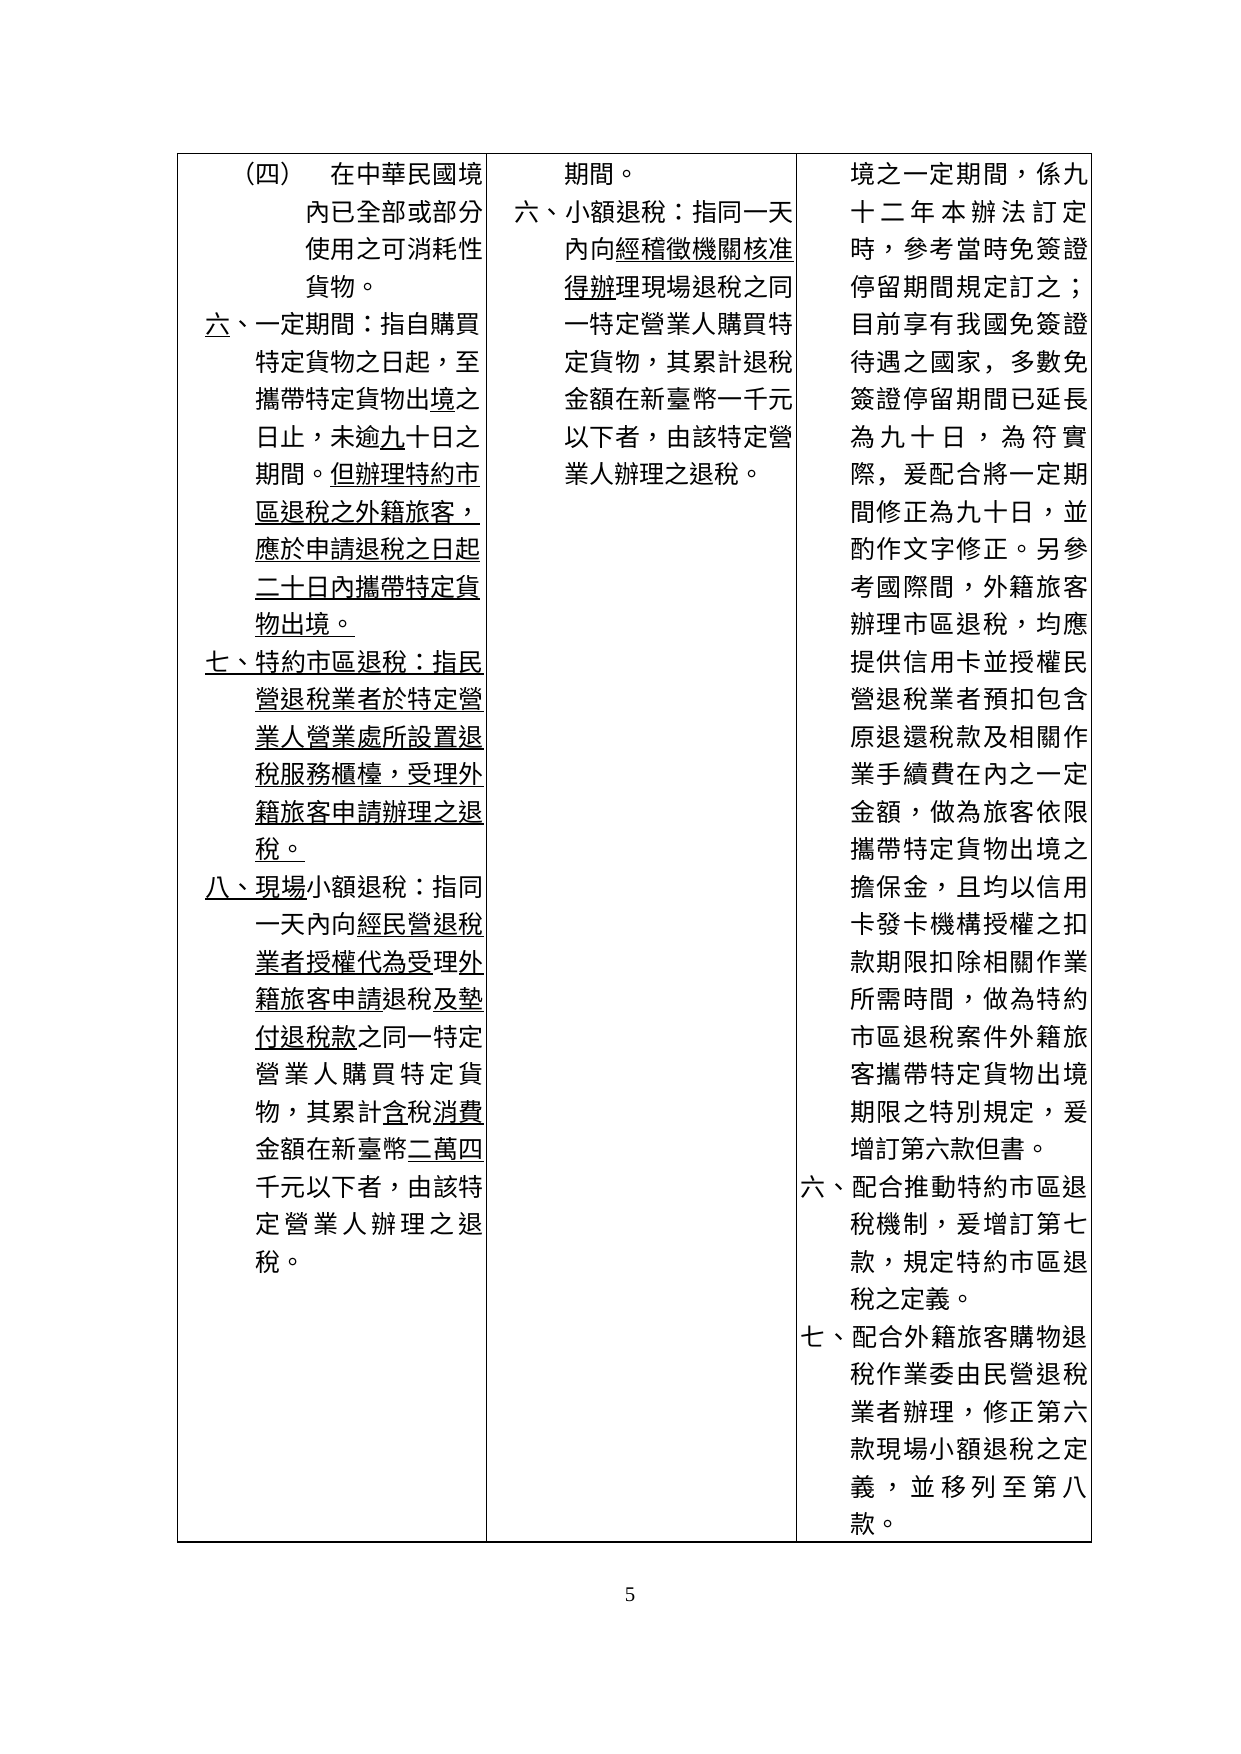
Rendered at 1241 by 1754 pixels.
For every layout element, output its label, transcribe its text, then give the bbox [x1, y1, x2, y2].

table_cell 第三條 本辦法用詞，定義如下： 一、外籍旅客：指持非中華民國之護照入境且自入境日起在中華民國境內停留日數未達一百八十三天者。 二、特定營業人：指符合第四條第一項規定且與民營退稅業者締結契約，並經其所在地主管稽徵機關核准登記之營業人。 三、民營退稅業者：指受財政部所屬機關依前條規定委託辦理外籍旅客退稅相關作業之營業人。 四、達一定金額以上：指同一天內向同一特定營業人購買特定貨物，其累計含稅消費金額達新臺幣二千元以上者。 五、特定貨物：指可隨旅行攜帶出境之應稅貨物。但下列貨物不包括在內： 因安全理由，不得攜帶上飛機或船舶之貨物。 不符機艙限制規定之貨物。 未隨行貨物。 在中華民國境內已全部或部分使用之可消耗性貨物。 六、一定期間：指自購買特定貨物之日起，至攜帶特定貨物出境之日止，未逾九十日之期間。但辦理特約市區退稅之外籍旅客，應於申請退稅之日起二十日內攜帶特定貨物出境。 七、特約市區退稅：指民營退稅業者於特定營業人營業處所設置退稅服務櫃檯，受理外籍旅客申請辦理之退稅。 八、現場小額退稅：指同一天內向經民營退稅業者授權代為受理外籍旅客申請退稅及墊付退稅款之同一特定營業人購買特定貨物，其累計含稅消費金額在新臺幣二萬四千元以下者，由該特定營業人辦理之退稅。 [178, 154, 486, 1541]
table_cell 一、條次變更。 二、鑑於開辦外籍旅客購物退稅政策目的，旨在吸引外籍人士來臺觀光，國際間開辦外籍旅客購物退稅之國家，均規定申請退稅之外籍旅客，須為居留該國未逾一定期間(例如：新加坡一年，泰國、法國及韓國六個月、德國三個月)之非居住者，爰參酌國外作法，修正第一款，將在中華民國境內停留一百八十三天以上者排除其適用。 三、配合外籍旅客購物退稅委託民營退稅業者辦理，修正第二款特定營業人之定義；並增訂第三款，規定民營退稅業者之定義。 四、原第三款及第四款移列至第四款及第五款，並配合政府推動「經濟體質強化措施」調降外籍旅客購物「達一定金額以上」得申請退稅之最低消費金額門檻。 五、原第五款移列第六款；現行外籍旅客購買特定貨物並攜帶離境之一定期間，係九十二年本辦法訂定時，參考當時免簽證停留期間規定訂之；目前享有我國免簽證待遇之國家，多數免簽證停留期間已延長為九十日，為符實際，爰配合將一定期間修正為九十日，並酌作文字修正。另參考國際間，外籍旅客辦理市區退稅，均應提供信用卡並授權民營退稅業者預扣包含原退還稅款及相關作業手續費在內之一定金額，做為旅客依限攜帶特定貨物出境之擔保金，且均以信用卡發卡機構授權之扣款期限扣除相關作業所需時間，做為特約市區退稅案件外籍旅客攜帶特定貨物出境期限之特別規定，爰增訂第六款但書。 六、配合推動特約市區退稅機制，爰增訂第七款，規定特約市區退稅之定義。 七、配合外籍旅客購物退稅作業委由民營退稅業者辦理，修正第六款現場小額退稅之定義，並移列至第八款。 [797, 154, 1091, 1541]
table_cell 期間。 六、小額退稅：指同一天內向經稽徵機關核准得辦理現場退稅之同一特定營業人購買特定貨物，其累計退稅金額在新臺幣一千元以下者，由該特定營業人辦理之退稅。 [487, 154, 796, 1541]
